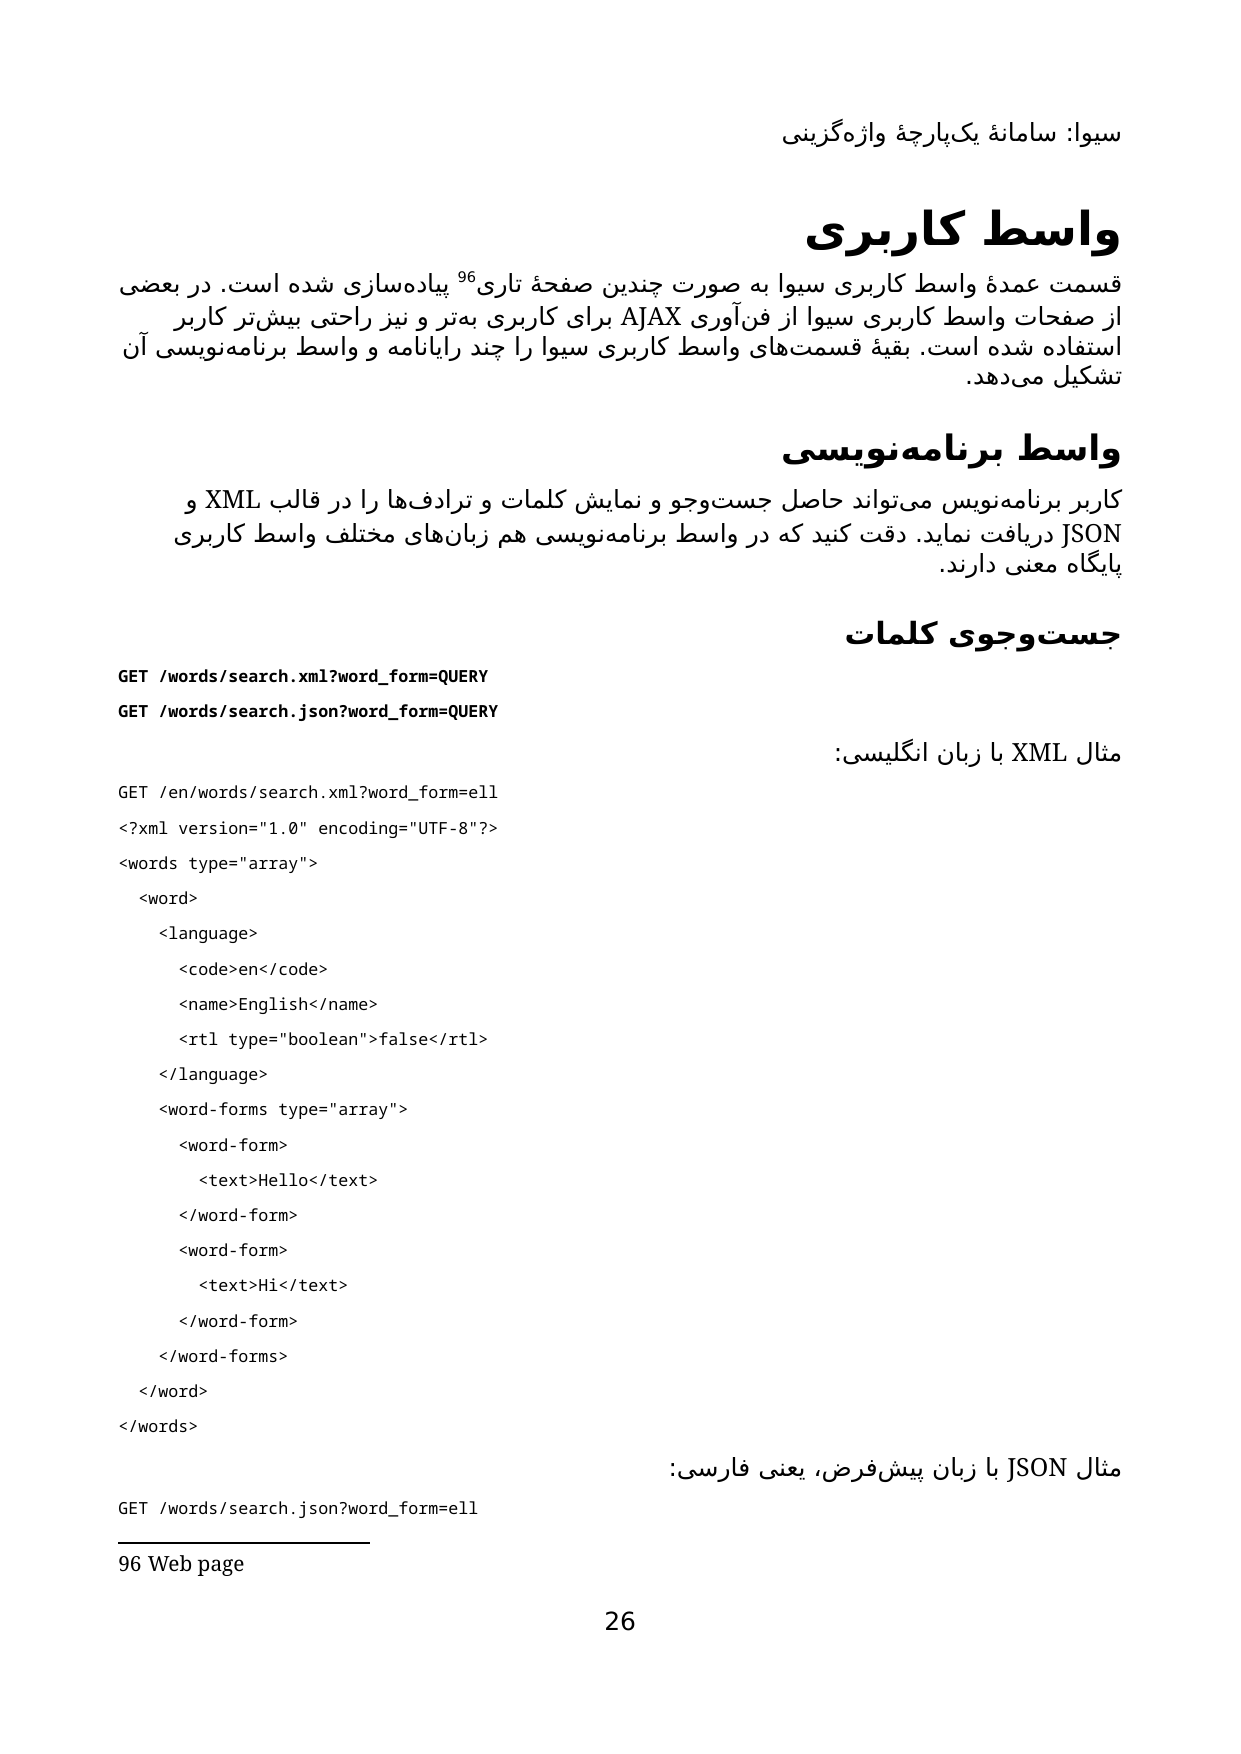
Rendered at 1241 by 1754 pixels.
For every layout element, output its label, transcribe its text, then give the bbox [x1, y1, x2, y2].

text <word-form> [118, 1239, 1122, 1262]
text مثال JSON با زبان پیش‌فرض، یعنی فارسی: [118, 1450, 1122, 1484]
text </word-form> [118, 1309, 1122, 1332]
text <?xml version="1.0" encoding="UTF-8"?> [118, 816, 1122, 839]
text <word> [118, 887, 1122, 909]
text GET /words/search.json?word_form=QUERY [118, 699, 1122, 722]
text <text>Hello</text> [118, 1168, 1122, 1191]
text <word-form> [118, 1133, 1122, 1156]
text GET /words/search.json?word_form=ell [118, 1497, 1122, 1519]
text GET /words/search.xml?word_form=QUERY [118, 664, 1122, 687]
text </language> [118, 1063, 1122, 1086]
text <code>en</code> [118, 957, 1122, 980]
text کاربر برنامه‌نویس می‌تواند حاصل جست‌وجو و نمایش کلمات و ترادف‌ها را در قالب XML و JSON دریافت نماید. دقت کنید که در واسط برنامه‌نویسی هم زبان‌های مختلف واسط کاربری پایگاه معنی دارند. [118, 481, 1122, 578]
text <name>English</name> [118, 992, 1122, 1015]
text <words type="array"> [118, 852, 1122, 874]
text <rtl type="boolean">false</rtl> [118, 1028, 1122, 1050]
text </words> [118, 1415, 1122, 1438]
text </word> [118, 1380, 1122, 1402]
text <word-forms type="array"> [118, 1098, 1122, 1121]
subtitle جست‌وجوی کلمات [118, 616, 1122, 652]
text </word-forms> [118, 1344, 1122, 1367]
text مثال XML با زبان انگلیسی: [118, 734, 1122, 769]
subtitle واسط برنامه‌نویسی [118, 428, 1122, 469]
subtitle واسط کاربری [118, 202, 1122, 256]
text قسمت عمدهٔ واسط کاربری سیوا به صورت چندین صفحهٔ تاری پیاده‌سازی شده است. در بعضی از صفحات واسط کاربری سیوا از فن‌آوری AJAX برای کاربری به‌تر و نیز راحتی بیش‌تر کاربر استفاده شده است. بقیهٔ قسمت‌های واسط کاربری سیوا را چند رایانامه و واسط برنامه‌نویسی آن تشکیل می‌دهد. [118, 269, 1122, 391]
text </word-form> [118, 1204, 1122, 1226]
text GET /en/words/search.xml?word_form=ell [118, 781, 1122, 804]
text Web page [118, 1549, 1122, 1577]
text <text>Hi</text> [118, 1274, 1122, 1297]
text <language> [118, 922, 1122, 945]
